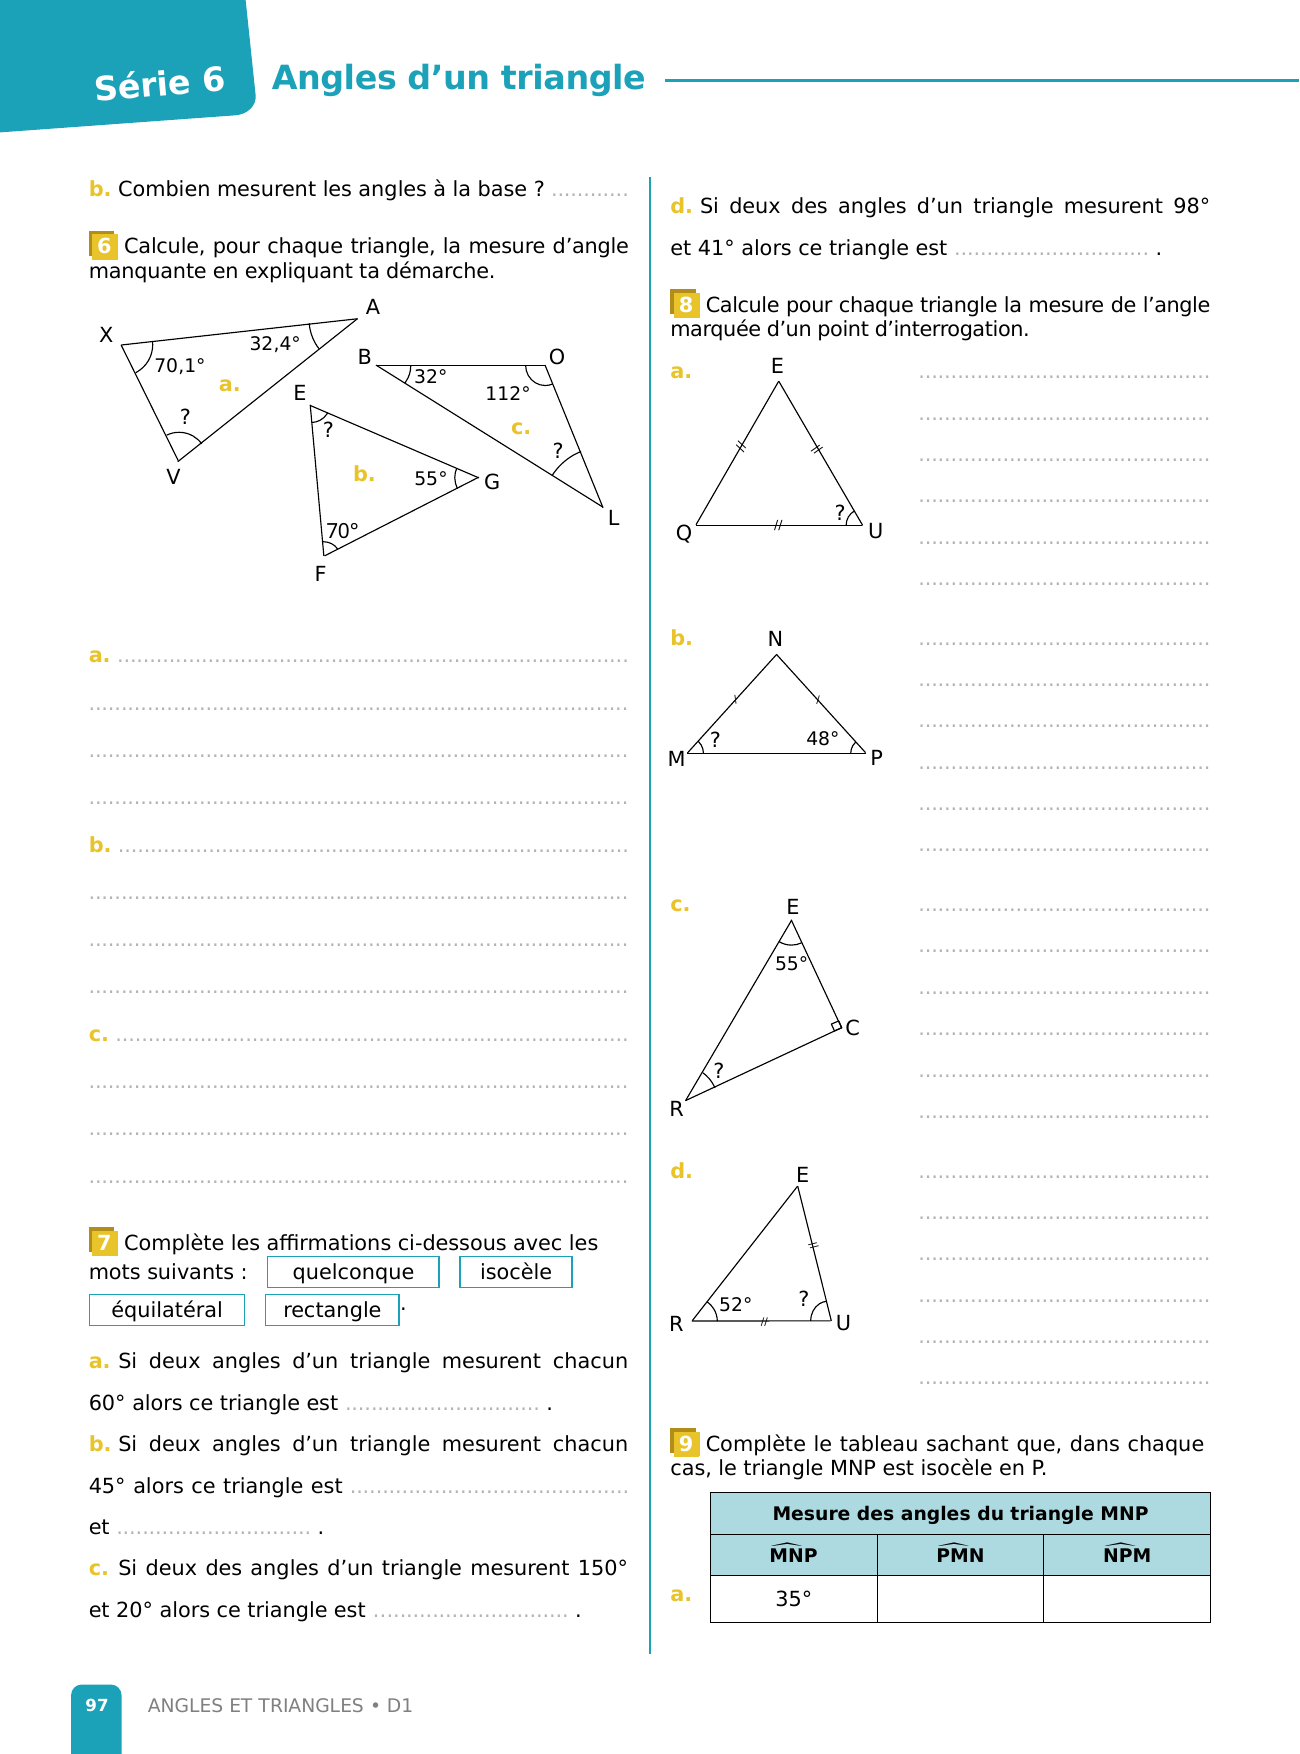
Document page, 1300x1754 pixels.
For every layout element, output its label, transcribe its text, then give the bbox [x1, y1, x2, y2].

table_cell [670, 1534, 710, 1575]
table_cell [711, 1535, 877, 1575]
table_cell 35° [711, 1576, 877, 1622]
subtitle . [88, 1291, 629, 1326]
subtitle Calcule, pour chaque triangle, la mesure d’angle manquante en expliquant ta démarche. [88, 231, 629, 307]
text a. [88, 621, 629, 668]
list quelconque [268, 1260, 438, 1284]
text c. [88, 999, 629, 1046]
text équilatéral [90, 1298, 244, 1322]
table_header [670, 1492, 710, 1534]
list Si deux angles d’un triangle mesurent chacun 60° alors ce triangle est .............................. . [88, 1333, 629, 1415]
text d. [670, 1159, 1211, 1183]
text b. [670, 626, 1211, 650]
subtitle Complète les affirmations ci-dessous avec les mots suivants : [88, 1227, 629, 1286]
table_cell [1044, 1576, 1210, 1622]
subtitle Complète le tableau sachant que, dans chaque cas, le triangle MNP est isocèle en P. [670, 1428, 1205, 1481]
table_cell [878, 1535, 1043, 1575]
text rectangle [266, 1298, 398, 1322]
list isocèle [461, 1260, 571, 1284]
table_cell [878, 1576, 1043, 1622]
table_cell [1044, 1535, 1210, 1575]
text a. [670, 359, 1211, 384]
text b. [88, 810, 629, 857]
list Si deux des angles d’un triangle mesurent 150° et 20° alors ce triangle est …........................... . [88, 1539, 629, 1622]
subtitle Calcule pour chaque triangle la mesure de l’angle marquée d’un point d’interrogation. [670, 289, 1211, 342]
text b. Combien mesurent les angles à la base ? [88, 177, 629, 201]
list Si deux angles d’un triangle mesurent chacun 45° alors ce triangle est ........................................... et .............................. . [88, 1415, 629, 1539]
text c. [670, 892, 1211, 917]
list Si deux des angles d’un triangle mesurent 98° et 41° alors ce triangle est .............................. . [670, 177, 1211, 260]
table_cell [670, 1575, 710, 1622]
table_header Mesure des angles du triangle MNP [711, 1493, 1210, 1534]
